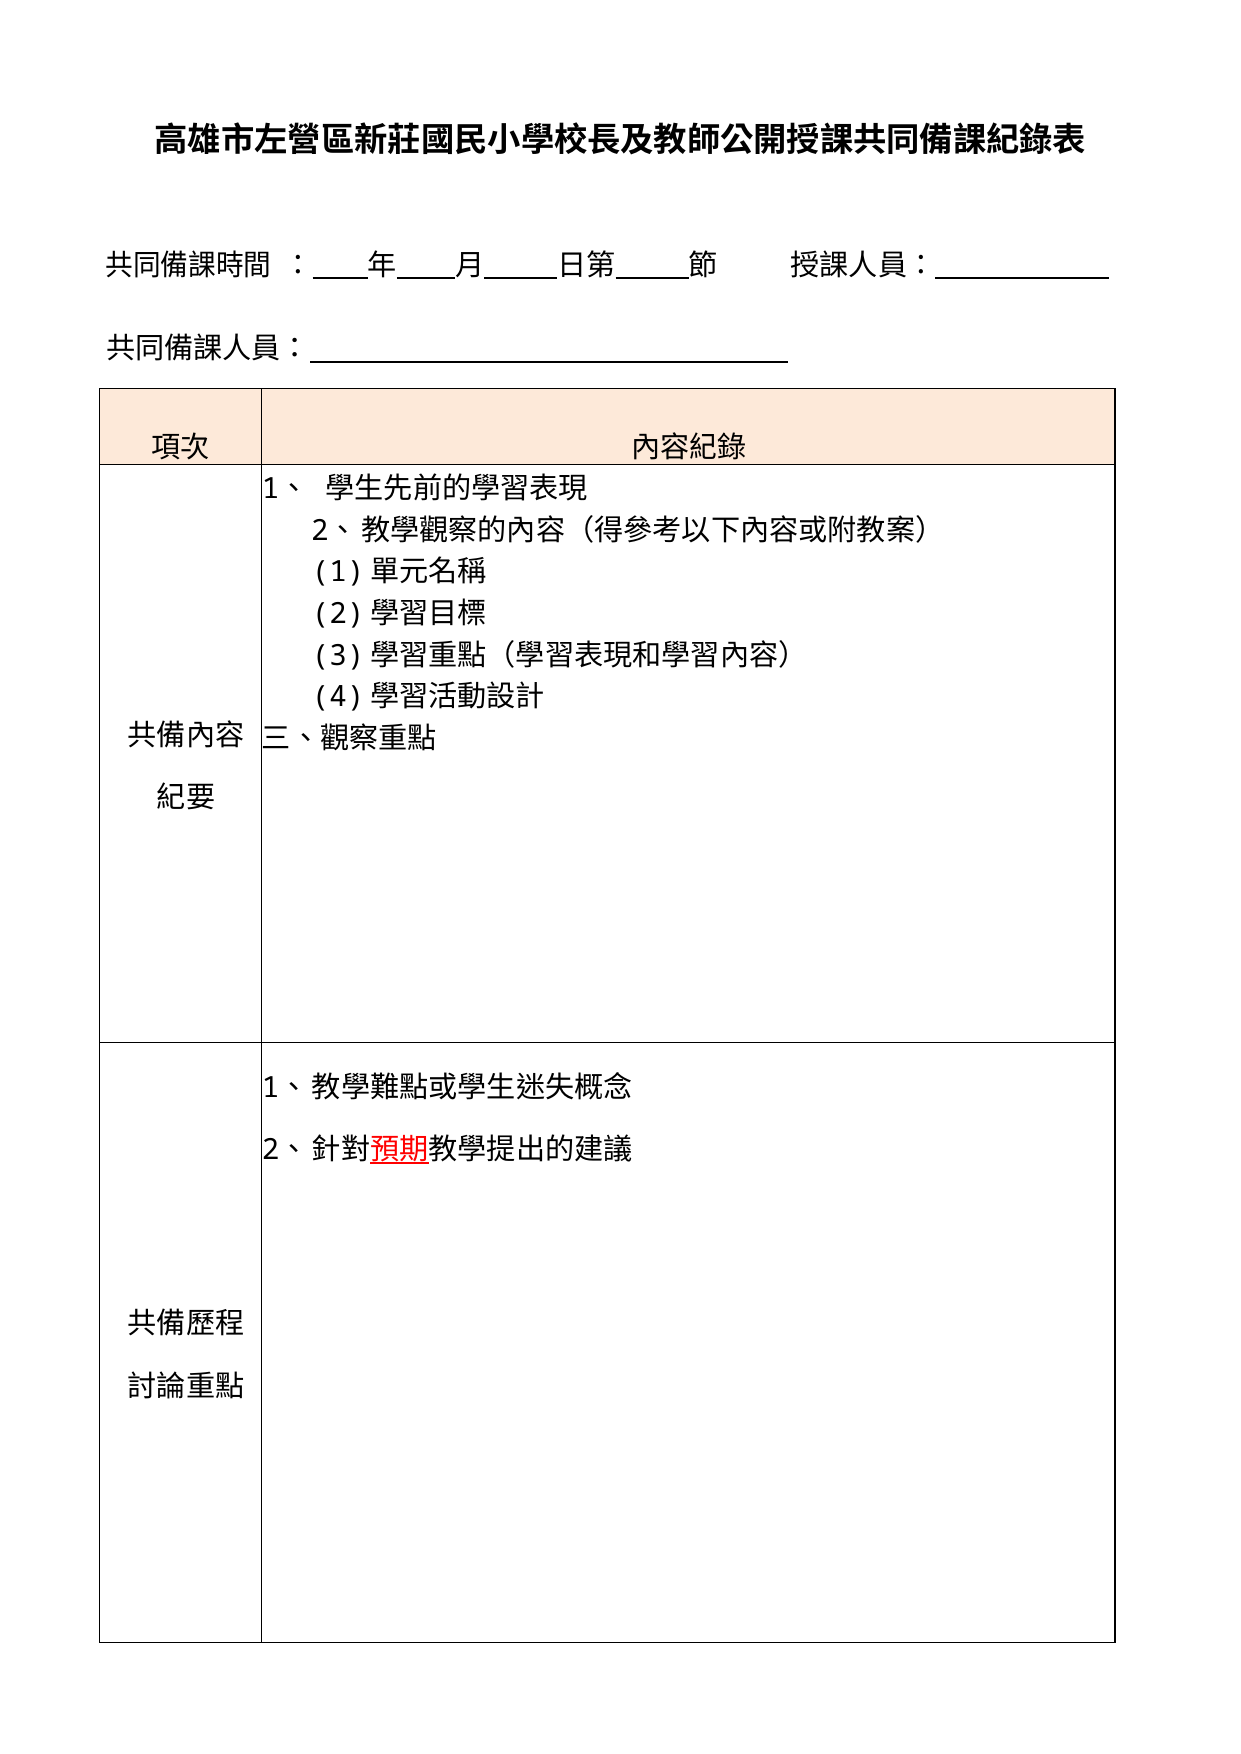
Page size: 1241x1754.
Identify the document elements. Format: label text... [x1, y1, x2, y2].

table_header 項次 [100, 389, 261, 464]
subtitle 共同備課時間 ： 年 月 日第 節 授課人員： [89, 221, 1152, 283]
table_cell 學生先前的學習表現 教學觀察的內容（得參考以下內容或附教案） 單元名稱 學習目標 學習重點（學習表現和學習內容） 學習活動設計 三、觀察重點 [262, 465, 1114, 1042]
table_cell 共備歷程 討論重點 [100, 1043, 261, 1642]
table_cell 教學難點或學生迷失概念 針對預期教學提出的建議 [262, 1043, 1114, 1642]
table_header 內容紀錄 [262, 389, 1114, 464]
text 共同備課人員： [89, 304, 1152, 367]
table_cell 共備內容 紀要 [100, 465, 261, 1042]
subtitle 高雄市左營區新莊國民小學校長及教師公開授課共同備課紀錄表 [89, 96, 1152, 158]
